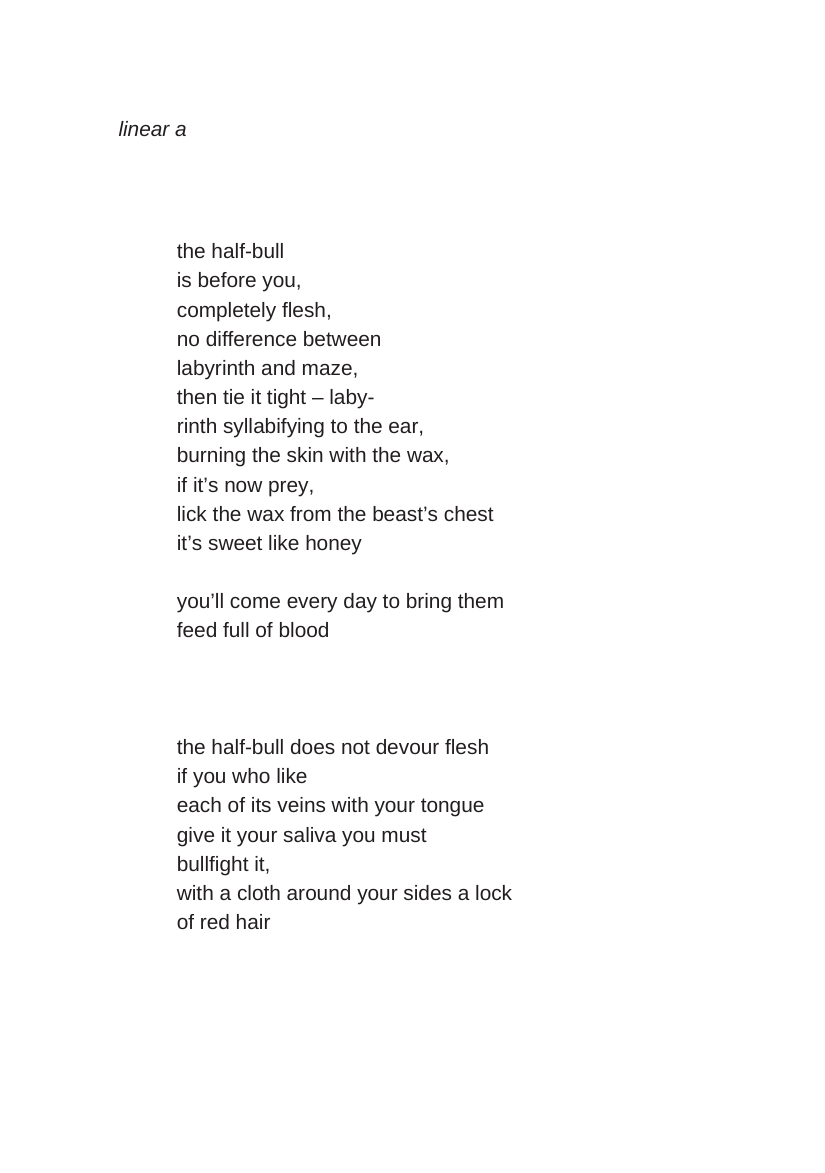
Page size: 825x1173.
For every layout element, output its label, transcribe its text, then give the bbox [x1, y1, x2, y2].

text linear a [118, 117, 276, 141]
text you’ll come every day to bring them feed full of blood [177, 584, 540, 642]
text the half-bull does not devour flesh if you who like each of its veins with your tongue give it your saliva you must bullfight it, with a cloth around your sides a lock of red hair [177, 730, 597, 934]
text the half-bull is before you, completely flesh, no difference between labyrinth and maze, then tie it tight – laby- rinth syllabifying to the ear, burning the skin with the wax, if it’s now prey, lick the wax from the beast’s chest it’s sweet like honey [177, 234, 494, 555]
